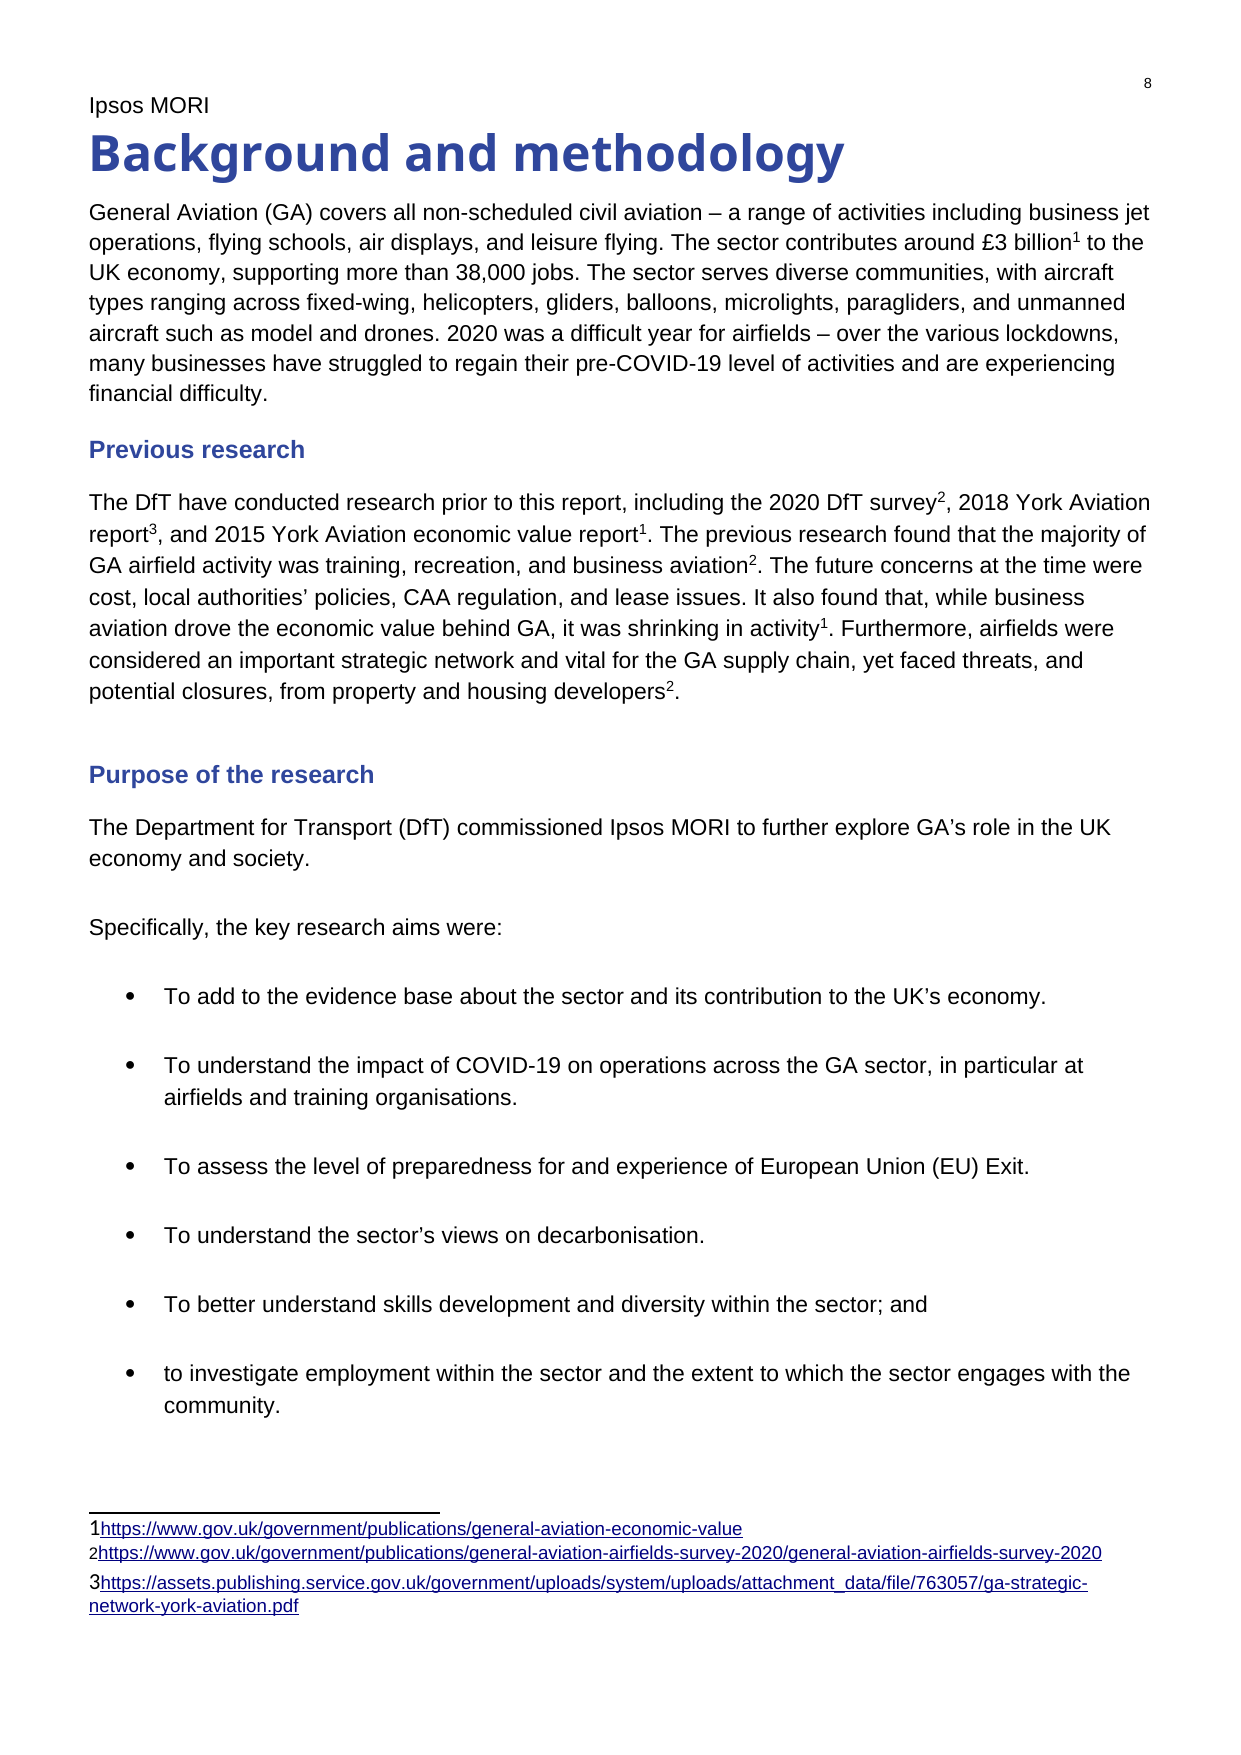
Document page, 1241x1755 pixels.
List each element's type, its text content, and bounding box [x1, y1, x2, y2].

list To understand the impact of COVID-19 on operations across the GA sector, in particular at airfields and training organisations. [126, 1052, 1152, 1110]
list The Department for Transport (DfT) commissioned Ipsos MORI to further explore GA’s role in the UK economy and society. [89, 814, 1152, 872]
list to investigate employment within the sector and the extent to which the sector engages with the community. [126, 1360, 1152, 1418]
subtitle Previous research [89, 435, 1152, 464]
subtitle Purpose of the research [89, 760, 1152, 789]
text https://www.gov.uk/government/publications/general-aviation-economic-value [89, 1513, 1152, 1541]
list https://assets.publishing.service.gov.uk/government/uploads/system/uploads/attachment_data/file/763057/ga-strategic-network-york-aviation.pdf [89, 1567, 1152, 1617]
list Specifically, the key research aims were: [89, 914, 1152, 941]
list To add to the evidence base about the sector and its contribution to the UK’s economy. [126, 983, 1152, 1010]
list The DfT have conducted research prior to this report, including the 2020 DfT survey, 2018 York Aviation report, and 2015 York Aviation economic value report1. The previous research found that the majority of GA airfield activity was training, recreation, and business aviation2. The future concerns at the time were cost, local authorities’ policies, CAA regulation, and lease issues. It also found that, while business aviation drove the economic value behind GA, it was shrinking in activity1. Furthermore, airfields were considered an important strategic network and vital for the GA supply chain, yet faced threats, and potential closures, from property and housing developers2. [89, 489, 1152, 705]
list To better understand skills development and diversity within the sector; and [126, 1291, 1152, 1317]
list To understand the sector’s views on decarbonisation. [126, 1222, 1152, 1248]
text General Aviation (GA) covers all non-scheduled civil aviation – a range of activities including business jet operations, flying schools, air displays, and leisure flying. The sector contributes around £3 billion to the UK economy, supporting more than 38,000 jobs. The sector serves diverse communities, with aircraft types ranging across fixed-wing, helicopters, gliders, balloons, microlights, paragliders, and unmanned aircraft such as model and drones. 2020 was a difficult year for airfields – over the various lockdowns, many businesses have struggled to regain their pre-COVID-19 level of activities and are experiencing financial difficulty. [89, 199, 1152, 406]
list To assess the level of preparedness for and experience of European Union (EU) Exit. [126, 1153, 1152, 1179]
list https://www.gov.uk/government/publications/general-aviation-airfields-survey-2020/general-aviation-airfields-survey-2020 [89, 1541, 1152, 1563]
subtitle Background and methodology [89, 118, 1152, 186]
